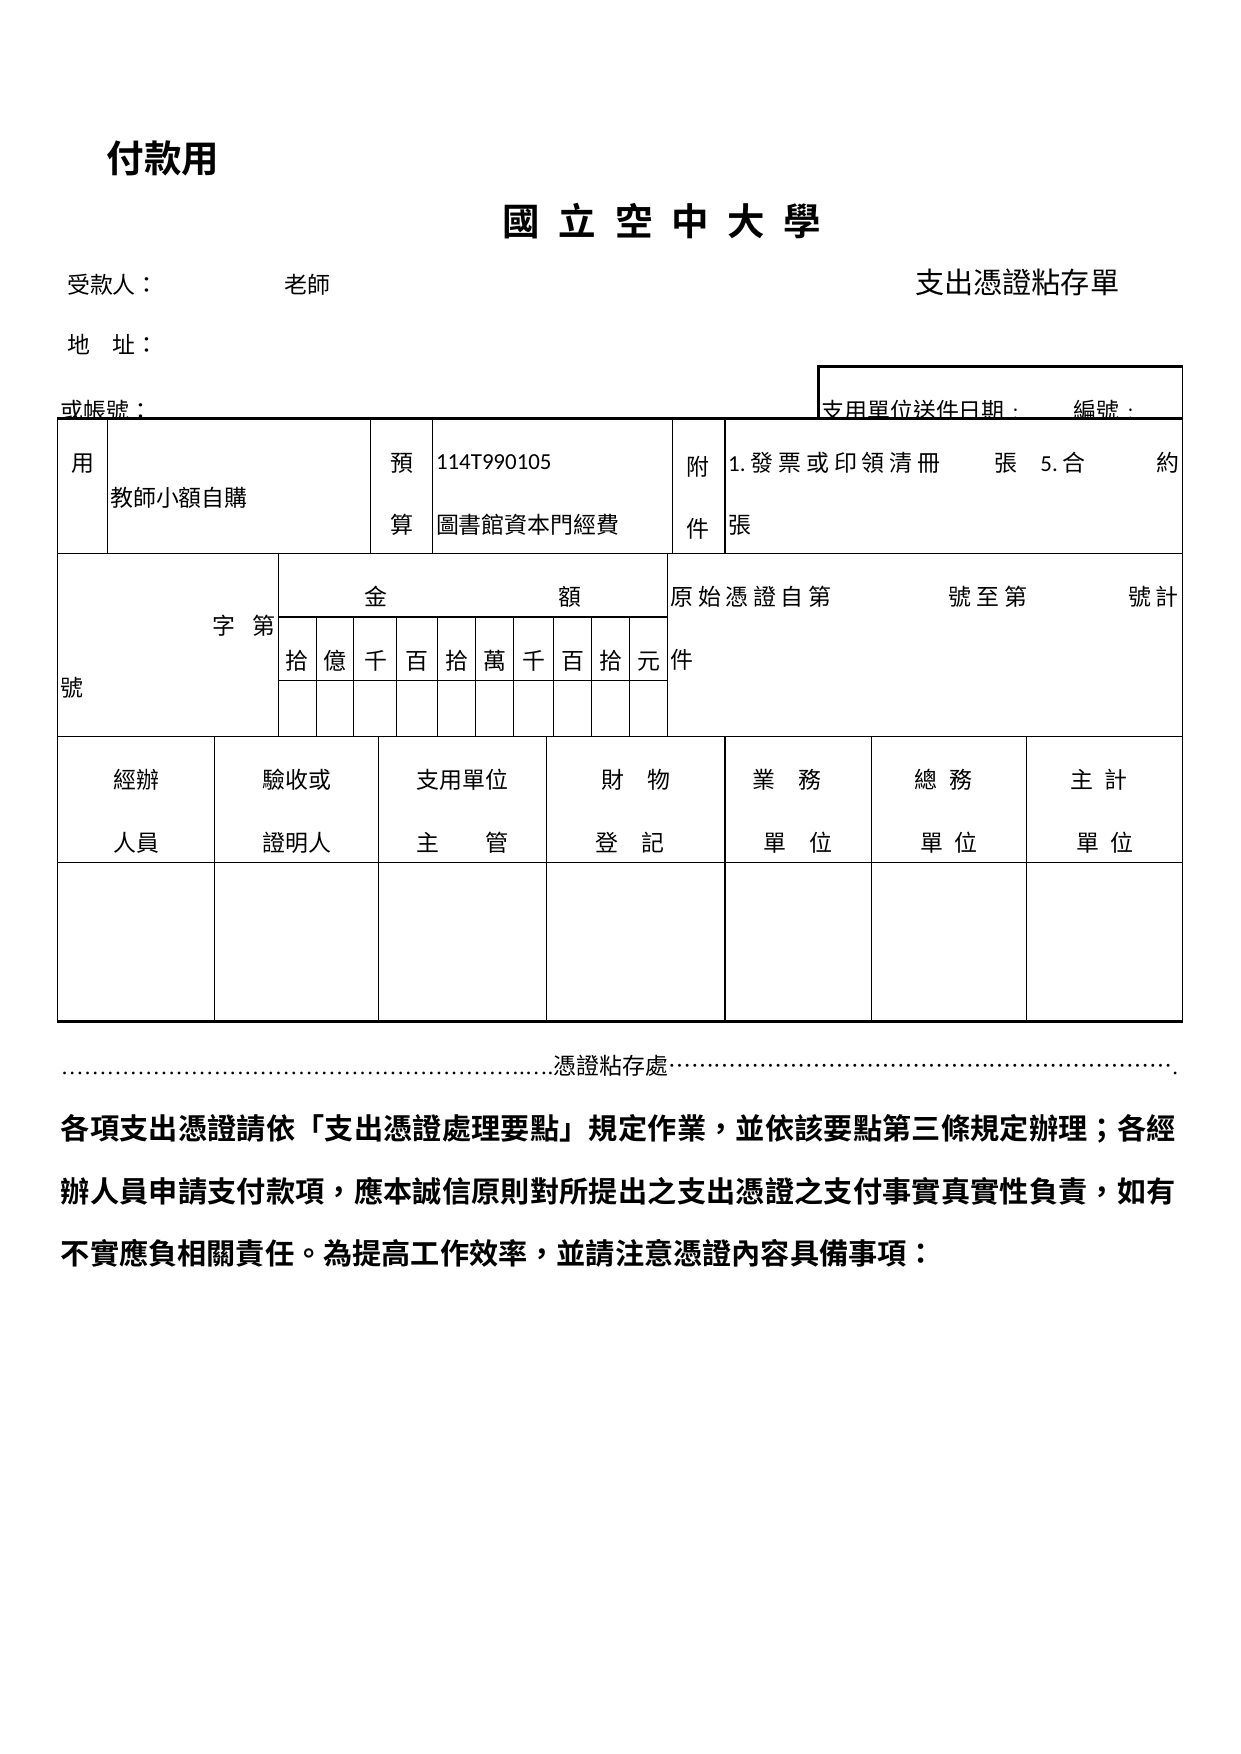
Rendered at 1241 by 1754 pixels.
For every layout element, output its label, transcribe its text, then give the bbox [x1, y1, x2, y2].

text 國 立 空 中 大 學 [106, 177, 1152, 239]
table_cell [1027, 863, 1182, 1019]
text 付款用 [106, 114, 1152, 177]
table_cell 拾 [592, 618, 629, 680]
table_cell [354, 681, 396, 736]
table_cell 拾 [438, 618, 475, 680]
table_cell 拾 [279, 618, 316, 680]
table_cell [554, 681, 591, 736]
table_cell 各項支出憑證請依「支出憑證處理要點」規定作業，並依該要點第三條規定辦理；各經辦人員申請支付款項，應本誠信原則對所提出之支出憑證之支付事實真實性負責，如有不實應負相關責任。為提高工作效率，並請注意憑證內容具備事項： [58, 1085, 1183, 1273]
table_cell 1.發票或印領清冊 張 5.合 約 張 2.原 案 張 6.驗收記錄 張 3.請購(修)單 張 7.驗收結算書 張 4.估 價 單 張 8.其他證明文件 張 [726, 420, 1182, 553]
table_cell 百 [554, 618, 591, 680]
table_cell 百 [397, 618, 437, 680]
table_cell 附件 [673, 420, 724, 553]
table_cell 114T990105 圖書館資本門經費 1361-100雜項設備- 本年度執行(外) [433, 420, 672, 553]
table_cell [58, 863, 214, 1019]
table_cell 主 計 單 位 [1027, 737, 1182, 862]
table_cell 原始憑證自第 號至第 號計 件 共計新臺幣 萬 仟 佰 拾 元整 [668, 554, 1182, 736]
table_header 支用單位送件日期﹔ 編號﹔ [820, 368, 1182, 417]
table_cell [592, 681, 629, 736]
table_cell 千 [354, 618, 396, 680]
table_header 或帳號： [58, 365, 817, 417]
text 地 址： [0, 302, 1152, 364]
table_cell 預 算 科 目 [371, 420, 432, 553]
table_cell 萬 [476, 618, 513, 680]
table_cell 教師小額自購 [108, 420, 370, 553]
table_cell [317, 681, 353, 736]
table_cell 元 [630, 618, 667, 680]
table_cell [547, 863, 724, 1019]
table_cell [726, 863, 871, 1019]
table_cell 業 務 單 位 [726, 737, 871, 862]
table_cell [630, 681, 667, 736]
table_cell [514, 681, 553, 736]
table_cell [279, 681, 316, 736]
table_cell [397, 681, 437, 736]
table_cell 財 物 登 記 [547, 737, 724, 862]
table_cell 金 額 [279, 554, 667, 616]
text 受款人： 老師 支出憑證粘存單 [0, 239, 1152, 302]
table_cell [379, 863, 546, 1019]
table_cell 千 [514, 618, 553, 680]
table_cell …………………………………………………….….憑證粘存處…………………………………………………………. [58, 1023, 1183, 1085]
table_cell 用 途 [58, 420, 107, 553]
table_cell 驗收或 證明人 [215, 737, 378, 862]
table_cell 支用單位 主 管 [379, 737, 546, 862]
table_cell 經辦 人員 [58, 737, 214, 862]
table_cell [476, 681, 513, 736]
table_cell [215, 863, 378, 1019]
table_cell 字第 號 [58, 554, 278, 736]
table_cell 總 務 單 位 [872, 737, 1026, 862]
table_cell 億 [317, 618, 353, 680]
table_cell [872, 863, 1026, 1019]
table_cell [438, 681, 475, 736]
